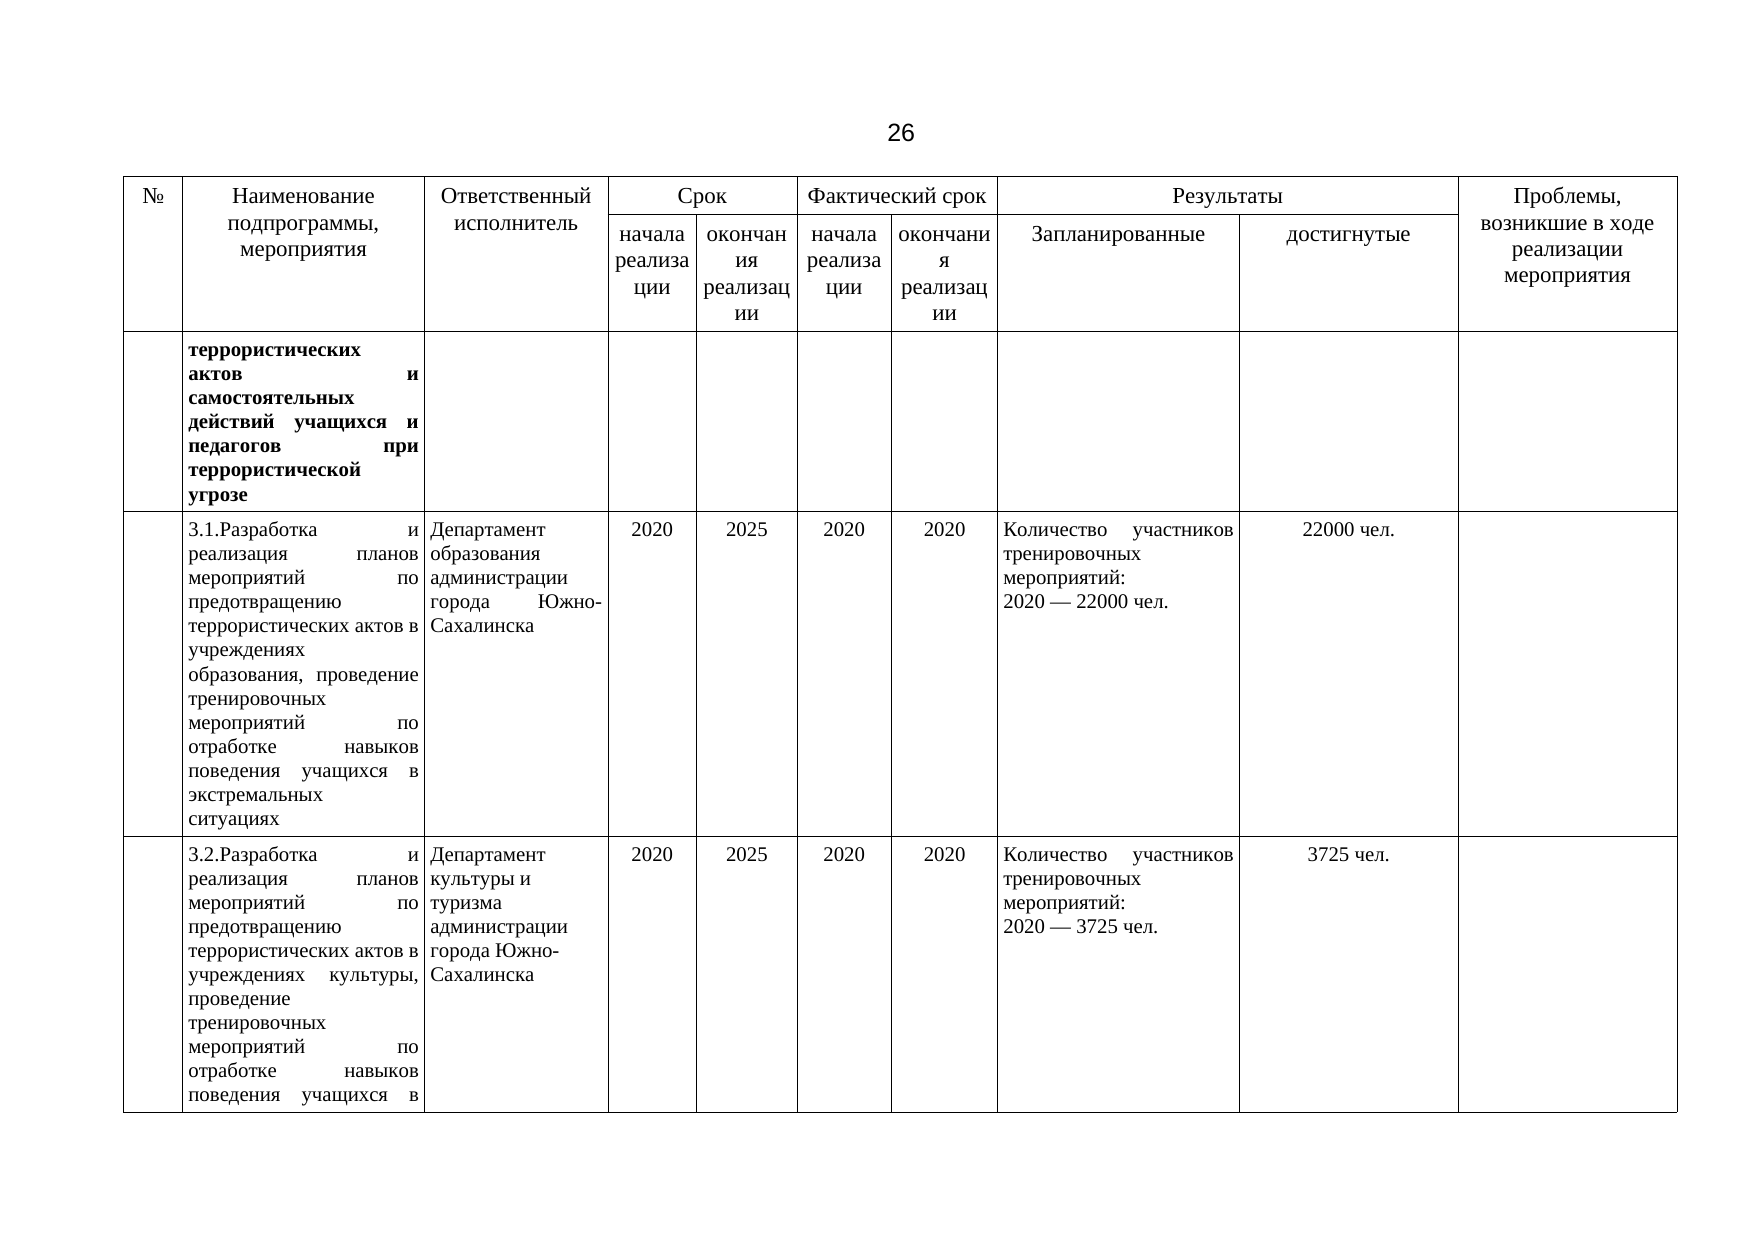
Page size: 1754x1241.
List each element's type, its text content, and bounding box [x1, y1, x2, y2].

table_cell [1459, 512, 1677, 836]
table_cell 3725 чел. [1240, 837, 1458, 1112]
table_cell 2020 [609, 837, 696, 1112]
table_cell 2020 [892, 512, 997, 836]
table_cell террористических актов и самостоятельных действий учащихся и педагогов при террористической угрозе [183, 332, 424, 511]
table_cell 2020 [892, 837, 997, 1112]
table_header Наименование подпрограммы, мероприятия [183, 177, 424, 331]
table_cell [998, 332, 1239, 511]
table_cell [798, 332, 891, 511]
table_cell [892, 332, 997, 511]
table_cell Департамент культуры и туризма администрации города Южно-Сахалинска [425, 837, 608, 1112]
table_header Фактический срок [798, 177, 997, 214]
table_cell [124, 512, 182, 836]
table_cell [1459, 837, 1677, 1112]
table_header Проблемы, возникшие в ходе реализации мероприятия [1459, 177, 1677, 331]
table_cell 22000 чел. [1240, 512, 1458, 836]
table_cell 2020 [798, 512, 891, 836]
table_cell 3.2.Разработка и реализация планов мероприятий по предотвращению террористических актов в учреждениях культуры, проведение тренировочных мероприятий по отработке навыков поведения учащихся в [183, 837, 424, 1112]
table_header № [124, 177, 182, 331]
table_cell [1459, 332, 1677, 511]
table_cell [124, 837, 182, 1112]
table_cell [609, 332, 696, 511]
table_cell Количество участников тренировочных мероприятий: 2020 — 3725 чел. [998, 837, 1239, 1112]
table_cell [124, 332, 182, 511]
table_cell окончания реализации [697, 215, 797, 331]
table_cell Запланированные [998, 215, 1239, 331]
table_cell 2020 [798, 837, 891, 1112]
table_cell 2025 [697, 512, 797, 836]
table_cell 3.1.Разработка и реализация планов мероприятий по предотвращению террористических актов в учреждениях образования, проведение тренировочных мероприятий по отработке навыков поведения учащихся в экстремальных ситуациях [183, 512, 424, 836]
table_cell 2025 [697, 837, 797, 1112]
table_cell [697, 332, 797, 511]
table_cell достигнутые [1240, 215, 1458, 331]
table_cell [1240, 332, 1458, 511]
table_cell Количество участников тренировочных мероприятий: 2020 — 22000 чел. [998, 512, 1239, 836]
table_cell [425, 332, 608, 511]
table_header Срок [609, 177, 797, 214]
table_cell начала реализации [609, 215, 696, 331]
table_cell Департамент образования администрации города Южно-Сахалинска [425, 512, 608, 836]
table_cell 2020 [609, 512, 696, 836]
table_cell начала реализации [798, 215, 891, 331]
table_header Ответственный исполнитель [425, 177, 608, 331]
table_cell окончания реализации [892, 215, 997, 331]
table_header Результаты [998, 177, 1458, 214]
